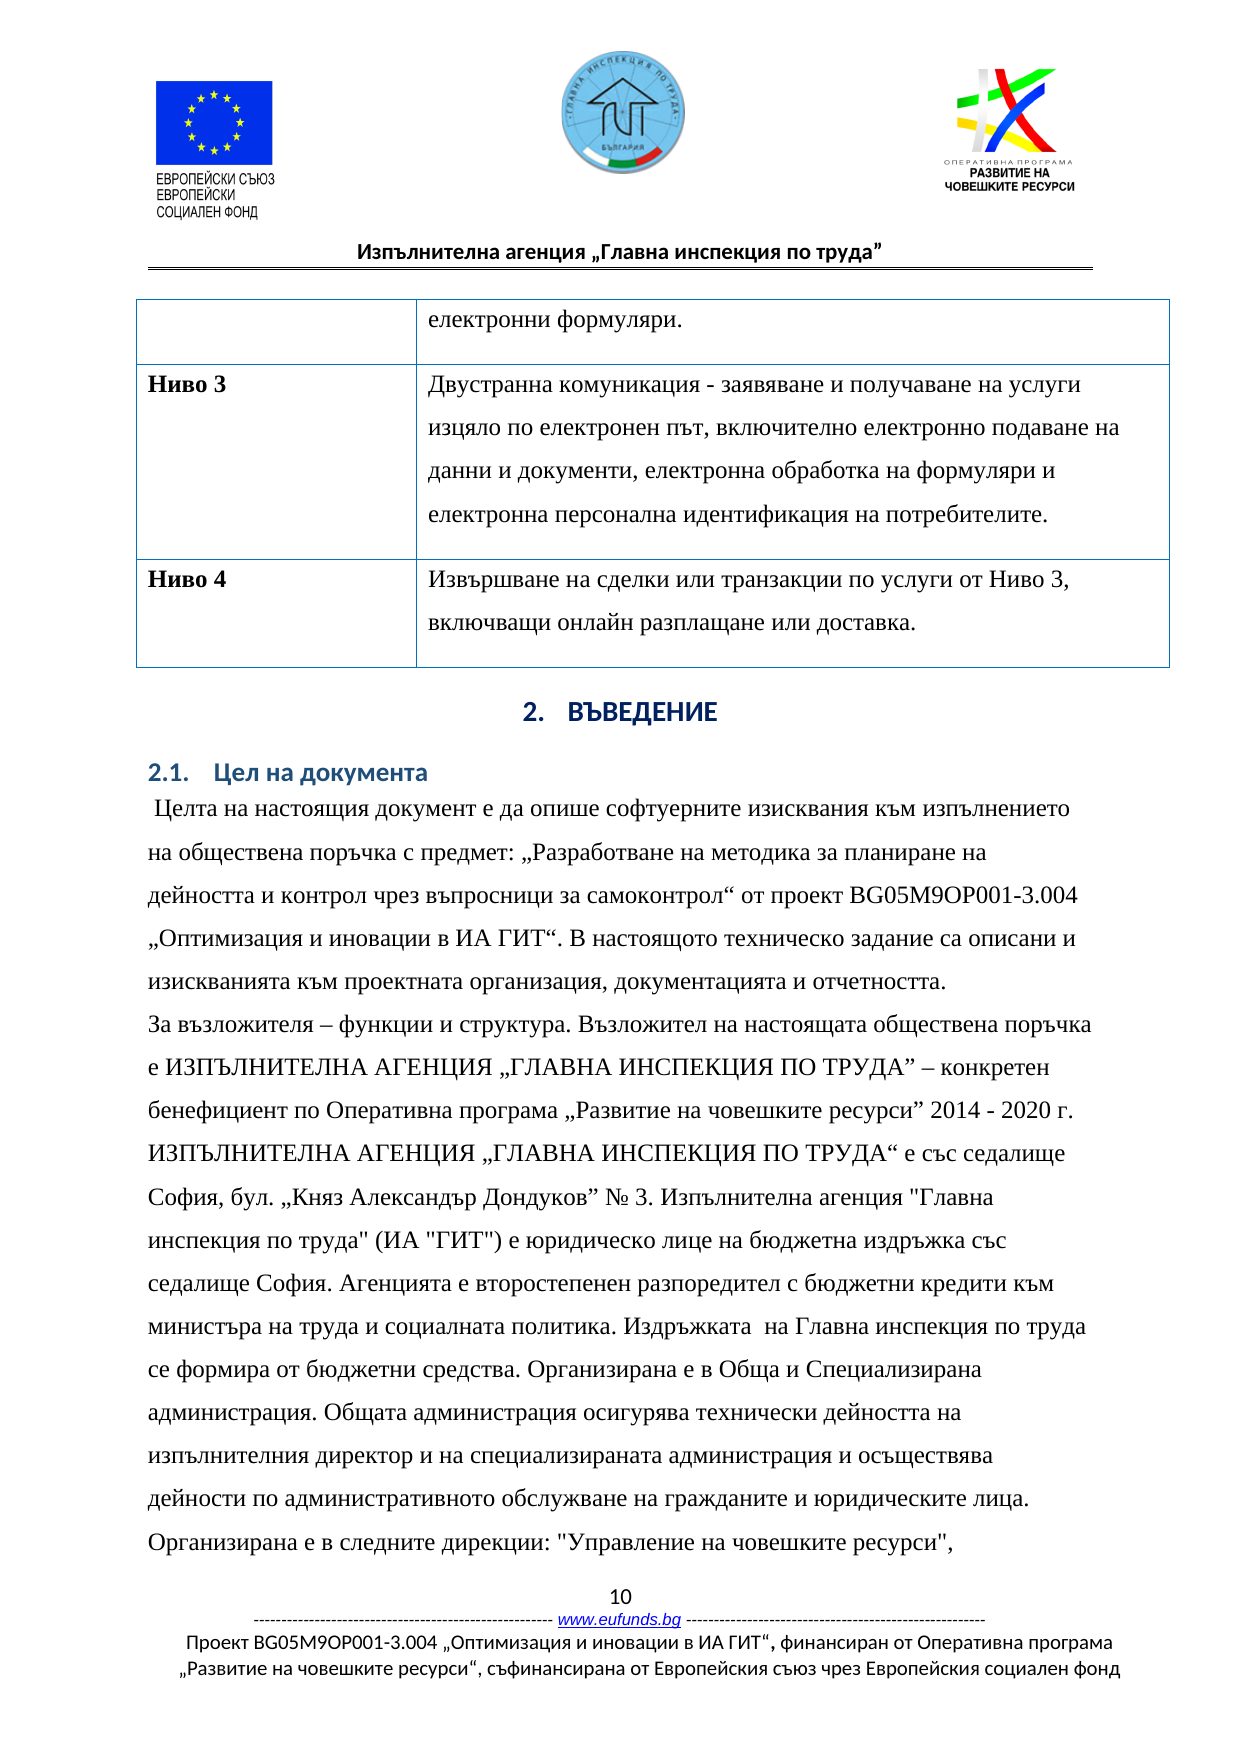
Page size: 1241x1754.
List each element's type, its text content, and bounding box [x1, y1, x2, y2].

table_cell Ниво 3 [137, 365, 416, 558]
table_cell Извършване на сделки или транзакции по услуги от Ниво 3, включващи онлайн разплащане или доставка. [417, 560, 1169, 667]
subtitle Цел на документа [148, 756, 1093, 789]
table_cell Двустранна комуникация - заявяване и получаване на услуги изцяло по електронен път, включително електронно подаване на данни и документи, електронна обработка на формуляри и електронна персонална идентификация на потребителите. [417, 365, 1169, 558]
table_cell [137, 300, 416, 364]
text Целта на настоящия документ е да опише софтуерните изисквания към изпълнението на обществена поръчка с предмет: „Разработване на методика за планиране на дейността и контрол чрез въпросници за самоконтрол“ от проект BG05M9OP001-3.004 „Оптимизация и иновации в ИА ГИТ“. В настоящото техническо задание са описани и изискванията към проектната организация, документацията и отчетността. За възложителя – функции и структура. Възложител на настоящата обществена поръчка е ИЗПЪЛНИТЕЛНА АГЕНЦИЯ „ГЛАВНА ИНСПЕКЦИЯ ПО ТРУДА” – конкретен бенефициент по Оперативна програма „Развитие на човешките ресурси” 2014 - 2020 г. ИЗПЪЛНИТЕЛНА АГЕНЦИЯ „ГЛАВНА ИНСПЕКЦИЯ ПО ТРУДА“ е със седалище София, бул. „Княз Александър Дондуков” № 3. Изпълнителна агенция "Главна инспекция по труда" (ИА "ГИТ") е юридическо лице на бюджетна издръжка със седалище София. Агенцията е второстепенен разпоредител с бюджетни кредити към министъра на труда и социалната политика. Издръжката на Главна инспекция по труда се формира от бюджетни средства. Организирана е в Обща и Специализирана администрация. Общата администрация осигурява технически дейността на изпълнителния директор и на специализираната администрация и осъществява дейности по административното обслужване на гражданите и юридическите лица. Организирана е в следните дирекции: "Управление на човешките ресурси", [148, 793, 1093, 1555]
subtitle ВЪВЕДЕНИЕ [148, 693, 1093, 728]
table_cell електронни формуляри. [417, 300, 1169, 364]
table_cell Ниво 4 [137, 560, 416, 667]
